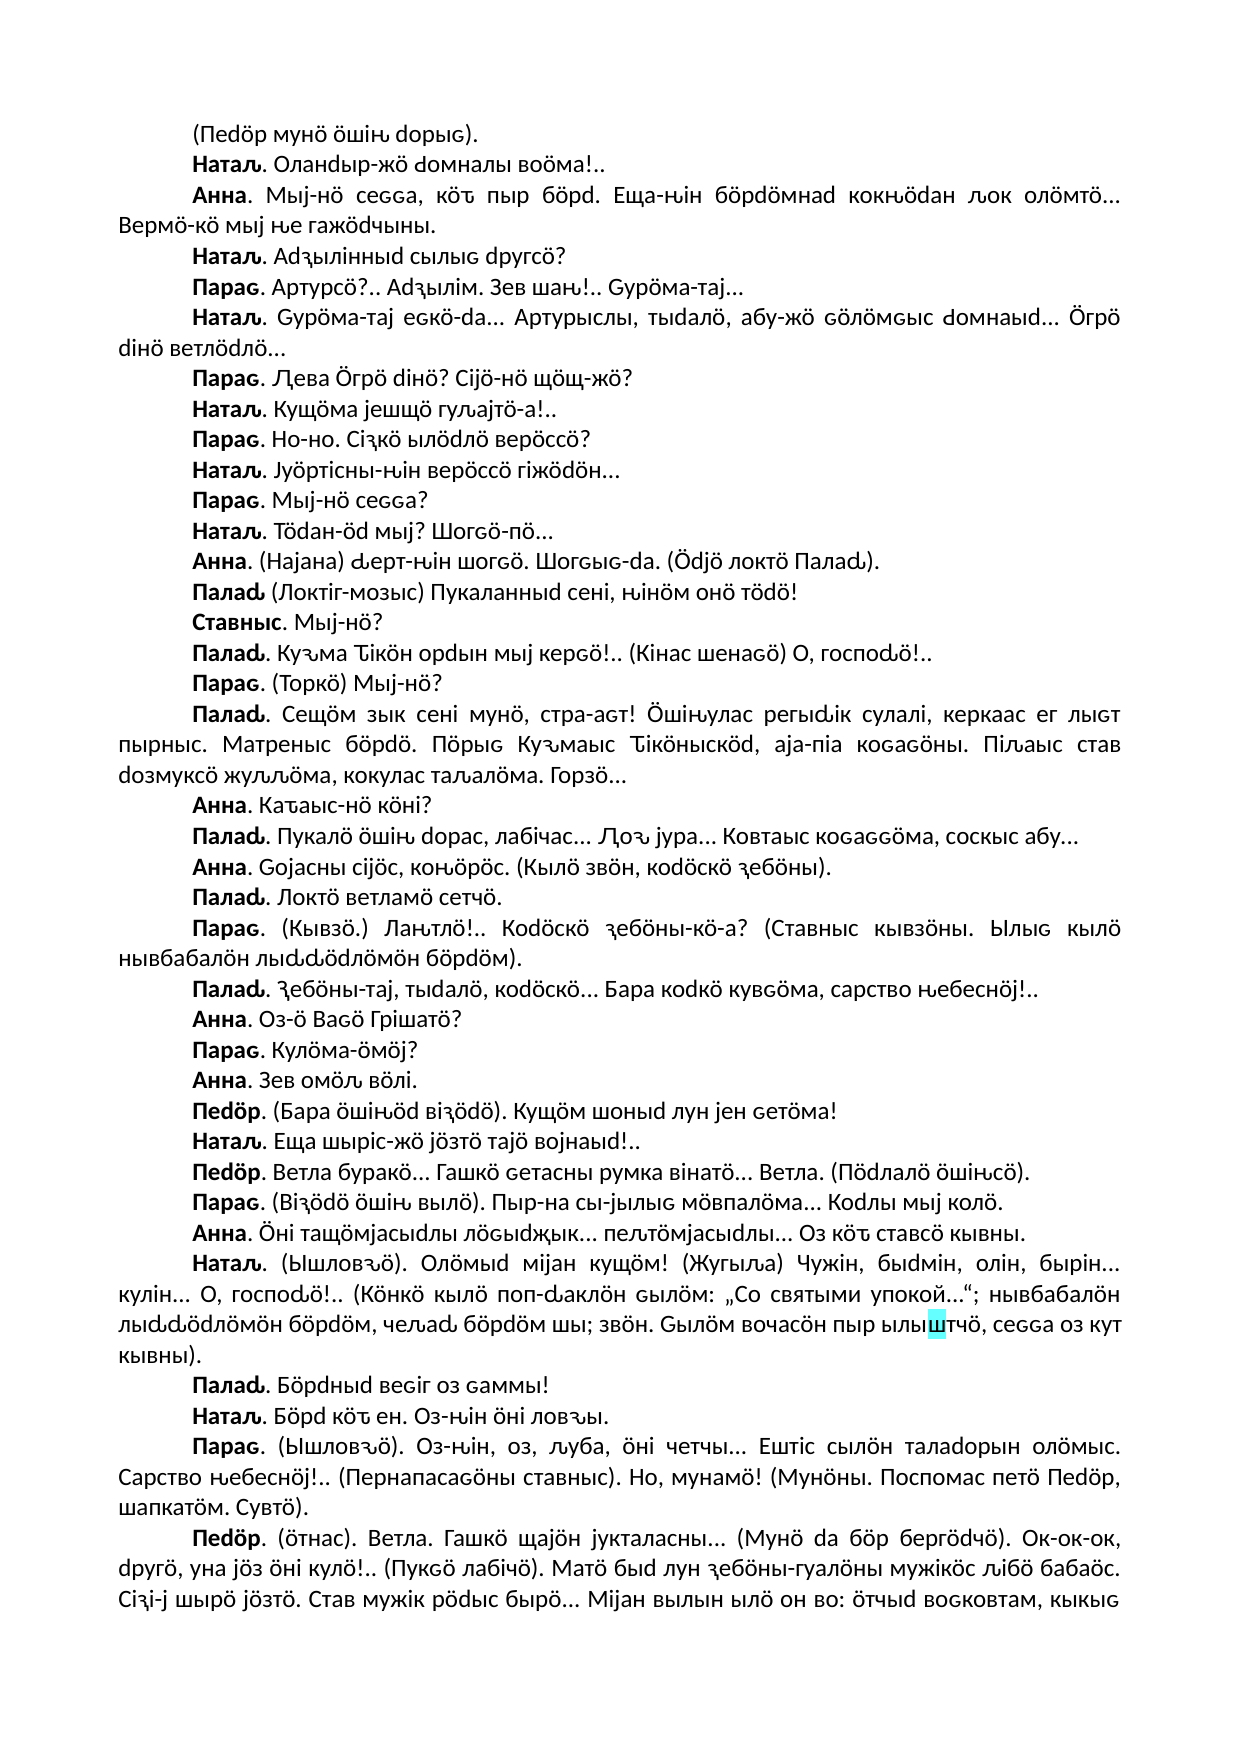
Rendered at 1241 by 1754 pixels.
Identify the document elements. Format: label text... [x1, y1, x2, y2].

text Параԍ. Артурсӧ?.. Аԁԇылім. Зев шаԋ!.. Ԍурӧма-тај... [118, 271, 1122, 301]
text Параԍ. Мыј-нӧ сеԍԍа? [118, 484, 1122, 515]
text Параԍ. (Торкӧ) Мыј-нӧ? [118, 667, 1122, 698]
text Натаԉ. Ԍурӧма-тај еԍкӧ-ԁа... Артурыслы, тыԁалӧ, абу-жӧ ԍӧлӧмԍыс Ԁомнаыԁ... Ӧгрӧ ԁінӧ ветлӧԁлӧ... [118, 301, 1122, 362]
text Параԍ. (Кывзӧ.) Лаԋтлӧ!.. Коԁӧскӧ ԇебӧны-кӧ-а? (Ставныс кывзӧны. Ылыԍ кылӧ нывбабалӧн лыԃԃӧԁлӧмӧн бӧрԁӧм). [118, 912, 1122, 973]
text Натаԉ. Аԁԇылінныԁ сылыԍ ԁругсӧ? [118, 240, 1122, 271]
text Пеԁӧр. (ӧтнас). Ветла. Гашкӧ щајӧн јукталасны... (Мунӧ ԁа бӧр бергӧԁчӧ). Ок-ок-ок, ԁругӧ, уна јӧз ӧні кулӧ!.. (Пукԍӧ лабічӧ). Матӧ быԁ лун ԇебӧны-гуалӧны мужікӧс ԉібӧ бабаӧс. Сіԇі-ј шырӧ јӧзтӧ. Став мужік рӧԁыс бырӧ... Міјан вылын ылӧ он во: ӧтчыԁ воԍковтам, кыкыԍ [118, 1522, 1122, 1614]
text (Пеԁӧр мунӧ ӧшіԋ ԁорыԍ). [118, 118, 1122, 149]
text Палаԃ. Бӧрԁныԁ веԍіг оз ԍаммы! [118, 1369, 1122, 1400]
text Анна. Ԍојасны сіјӧс, коԋӧрӧс. (Кылӧ звӧн, коԁӧскӧ ԇебӧны). [118, 851, 1122, 881]
text Натаԉ. Бӧрԁ кӧԏ ен. Оз-ԋін ӧні ловԅы. [118, 1400, 1122, 1431]
text Натаԉ. Еща шыріс-жӧ јӧзтӧ тајӧ војнаыԁ!.. [118, 1125, 1122, 1156]
text Палаԃ. Ԇебӧны-тај, тыԁалӧ, коԁӧскӧ... Бара коԁкӧ кувԍӧма, сарство ԋебеснӧј!.. [118, 973, 1122, 1003]
text Натаԉ. Јуӧртісны-ԋін верӧссӧ гіжӧԁӧн... [118, 454, 1122, 484]
text Натаԉ. Оланԁыр-жӧ Ԁомналы воӧма!.. [118, 149, 1122, 179]
text Параԍ. Ԉева Ӧгрӧ ԁінӧ? Сіјӧ-нӧ щӧщ-жӧ? [118, 362, 1122, 393]
text Натаԉ. (Ышловԅӧ). Олӧмыԁ міјан кущӧм! (Жугыԉа) Чужін, быԁмін, олін, бырін... кулін... О, госпоԃӧ!.. (Кӧнкӧ кылӧ поп-ԃаклӧн ԍылӧм: „Со святыми упокой...“; нывбабалӧн лыԃԃӧԁлӧмӧн бӧрԁӧм, чеԉаԃ бӧрԁӧм шы; звӧн. Ԍылӧм вочасӧн пыр ылыштчӧ, сеԍԍа оз кут кывны). [118, 1247, 1122, 1369]
text Параԍ. (Ышловԅӧ). Оз-ԋін, оз, ԉуба, ӧні четчы... Ештіс сылӧн талаԁорын олӧмыс. Сарство ԋебеснӧј!.. (Пернапасаԍӧны ставныс). Но, мунамӧ! (Мунӧны. Поспомас петӧ Пеԁӧр, шапкатӧм. Сувтӧ). [118, 1431, 1122, 1522]
text Анна. Каԏаыс-нӧ кӧні? [118, 789, 1122, 820]
text Параԍ. (Віԇӧԁӧ ӧшіԋ вылӧ). Пыр-на сы-јылыԍ мӧвпалӧма... Коԁлы мыј колӧ. [118, 1186, 1122, 1217]
text Пеԁӧр. (Бара ӧшіԋӧԁ віԇӧԁӧ). Кущӧм шоныԁ лун јен ԍетӧма! [118, 1095, 1122, 1125]
text Натаԉ. Тӧԁан-ӧԁ мыј? Шогԍӧ-пӧ... [118, 515, 1122, 545]
text Палаԃ. Сещӧм зык сені мунӧ, стра-аԍт! Ӧшіԋулас регыԃік сулалі, керкаас ег лыԍт пырныс. Матреныс бӧрԁӧ. Пӧрыԍ Куԅмаыс Ԏікӧныскӧԁ, аја-піа коԍаԍӧны. Піԉаыс став ԁозмуксӧ жуԉԉӧма, кокулас таԉалӧма. Горзӧ... [118, 698, 1122, 789]
text Параԍ. Кулӧма-ӧмӧј? [118, 1034, 1122, 1064]
text Палаԃ (Локтіг-мозыс) Пукаланныԁ сені, ԋінӧм онӧ тӧԁӧ! [118, 576, 1122, 606]
text Анна. Оз-ӧ Ваԍӧ Грішатӧ? [118, 1003, 1122, 1034]
text Палаԃ. Куԅма Ԏікӧн орԁын мыј керԍӧ!.. (Кінас шенаԍӧ) О, госпоԃӧ!.. [118, 637, 1122, 667]
text Анна. Зев омӧԉ вӧлі. [118, 1064, 1122, 1095]
text Анна. (Најана) Ԃерт-ԋін шогԍӧ. Шогԍыԍ-ԁа. (Ӧԁјӧ локтӧ Палаԃ). [118, 545, 1122, 576]
text Пеԁӧр. Ветла буракӧ... Гашкӧ ԍетасны румка вінатӧ... Ветла. (Пӧԁлалӧ ӧшіԋсӧ). [118, 1156, 1122, 1186]
text Анна. Мыј-нӧ сеԍԍа, кӧԏ пыр бӧрԁ. Еща-ԋін бӧрԁӧмнаԁ кокԋӧԁан ԉок олӧмтӧ... Вермӧ-кӧ мыј ԋе гажӧԁчыны. [118, 179, 1122, 240]
text Палаԃ. Пукалӧ ӧшіԋ ԁорас, лабічас... Ԉоԅ јура... Ковтаыс коԍаԍԍӧма, соскыс абу... [118, 820, 1122, 851]
text Ставныс. Мыј-нӧ? [118, 606, 1122, 637]
text Натаԉ. Кущӧма јешщӧ гуԉајтӧ-а!.. [118, 393, 1122, 423]
text Параԍ. Но-но. Сіԇкӧ ылӧԁлӧ верӧссӧ? [118, 423, 1122, 454]
text Анна. Ӧні тащӧмјасыԁлы лӧԍыԁҗык... пеԉтӧмјасыԁлы... Оз кӧԏ ставсӧ кывны. [118, 1217, 1122, 1247]
text Палаԃ. Локтӧ ветламӧ сетчӧ. [118, 881, 1122, 912]
